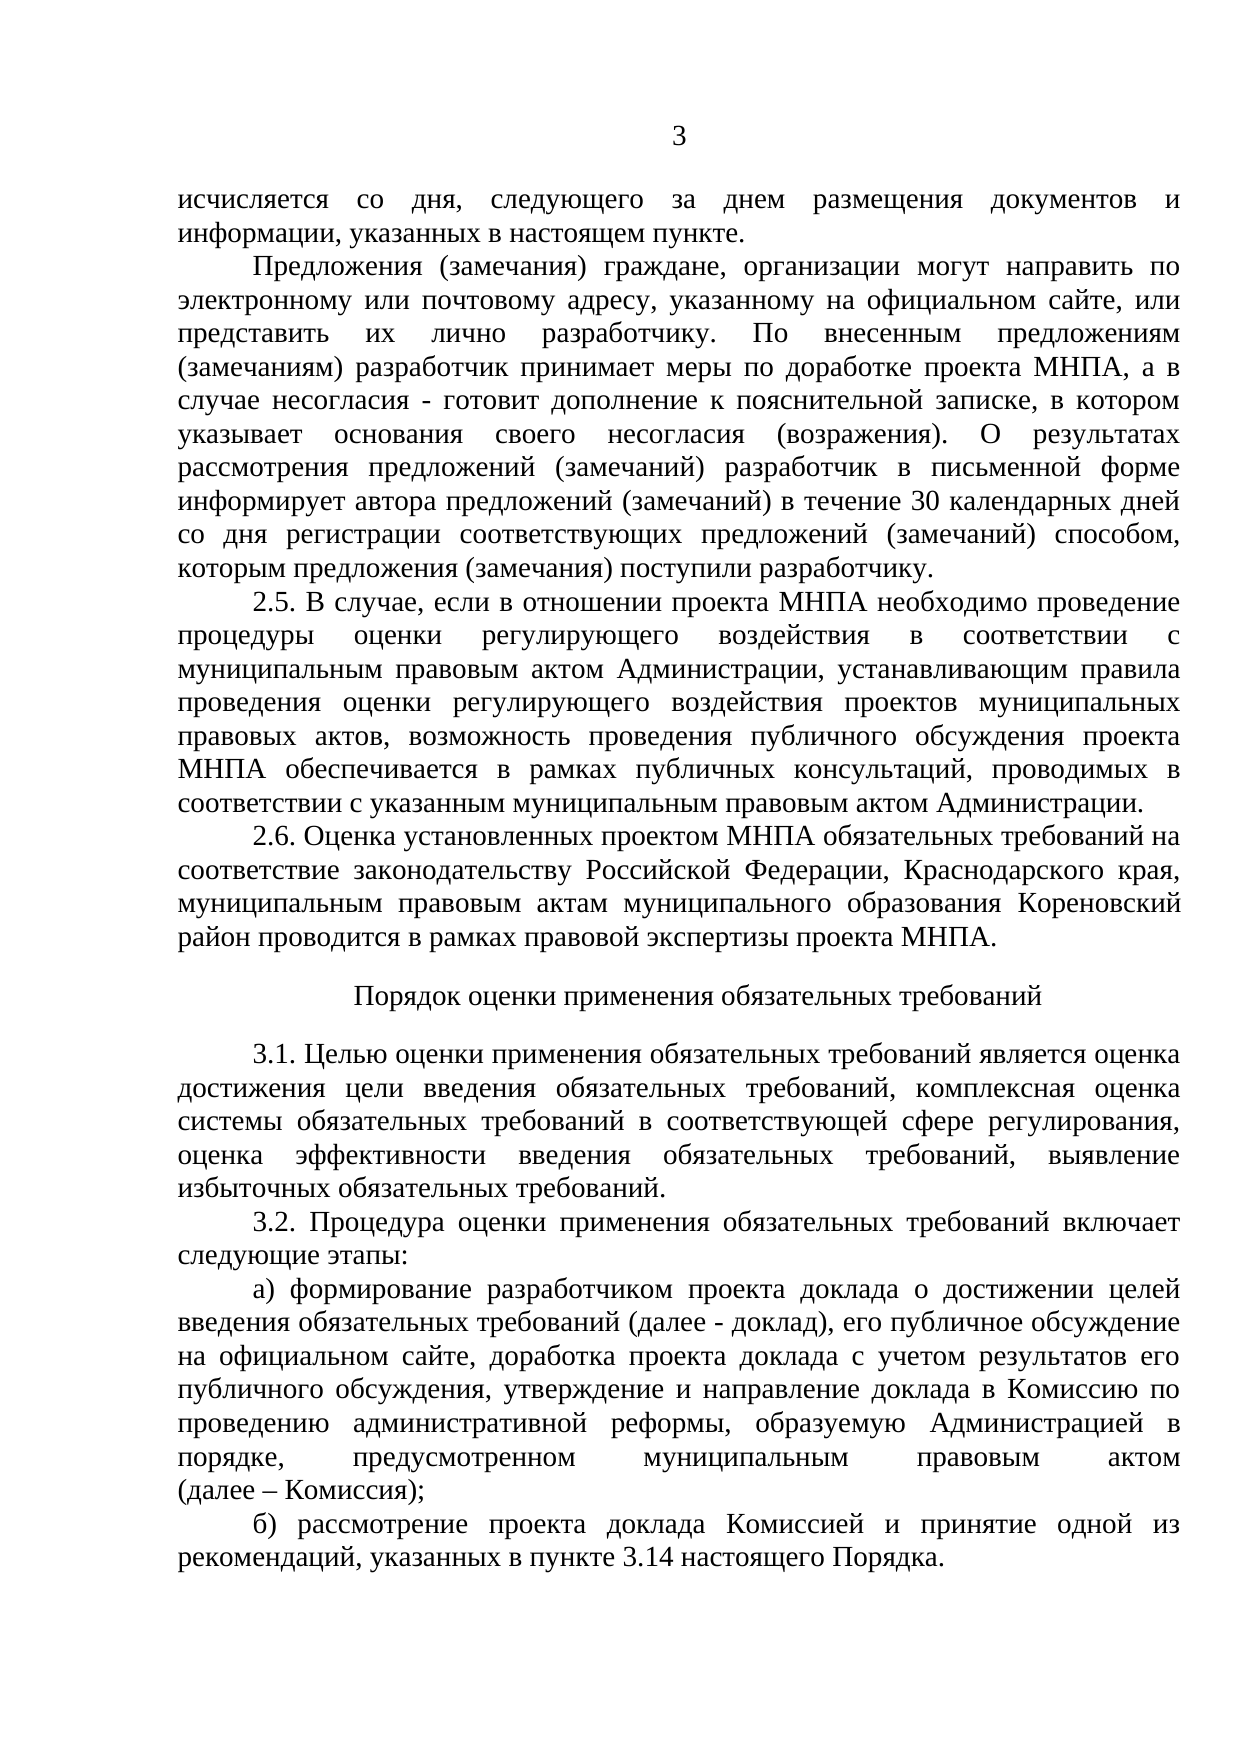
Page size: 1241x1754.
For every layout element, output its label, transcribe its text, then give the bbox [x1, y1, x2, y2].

text 3.1. Целью оценки применения обязательных требований является оценка достижения цели введения обязательных требований, комплексная оценка системы обязательных требований в соответствующей сфере регулирования, оценка эффективности введения обязательных требований, выявление избыточных обязательных требований. [177, 1036, 1181, 1204]
text 2.6. Оценка установленных проектом МНПА обязательных требований на соответствие законодательству Российской Федерации, Краснодарского края, муниципальным правовым актам муниципального образования Кореновский район проводится в рамках правовой экспертизы проекта МНПА. [177, 818, 1181, 953]
text б) рассмотрение проекта доклада Комиссией и принятие одной из рекомендаций, указанных в пункте 3.14 настоящего Порядка. [177, 1506, 1181, 1573]
text 2.5. В случае, если в отношении проекта МНПА необходимо проведение процедуры оценки регулирующего воздействия в соответствии с муниципальным правовым актом Администрации, устанавливающим правила проведения оценки регулирующего воздействия проектов муниципальных правовых актов, возможность проведения публичного обсуждения проекта МНПА обеспечивается в рамках публичных консультаций, проводимых в соответствии с указанным муниципальным правовым актом Администрации. [177, 584, 1181, 818]
text а) формирование разработчиком проекта доклада о достижении целей введения обязательных требований (далее - доклад), его публичное обсуждение на официальном сайте, доработка проекта доклада с учетом результатов его публичного обсуждения, утверждение и направление доклада в Комиссию по проведению административной реформы, образуемую Администрацией в порядке, предусмотренном муниципальным правовым актом (далее – Комиссия); [177, 1271, 1181, 1506]
text исчисляется со дня, следующего за днем размещения документов и информации, указанных в настоящем пункте. [177, 181, 1181, 248]
list Порядок оценки применения обязательных требований [177, 978, 1181, 1011]
text Предложения (замечания) граждане, организации могут направить по электронному или почтовому адресу, указанному на официальном сайте, или представить их лично разработчику. По внесенным предложениям (замечаниям) разработчик принимает меры по доработке проекта МНПА, а в случае несогласия - готовит дополнение к пояснительной записке, в котором указывает основания своего несогласия (возражения). О результатах рассмотрения предложений (замечаний) разработчик в письменной форме информирует автора предложений (замечаний) в течение 30 календарных дней со дня регистрации соответствующих предложений (замечаний) способом, которым предложения (замечания) поступили разработчику. [177, 248, 1181, 584]
text 3.2. Процедура оценки применения обязательных требований включает следующие этапы: [177, 1204, 1181, 1271]
